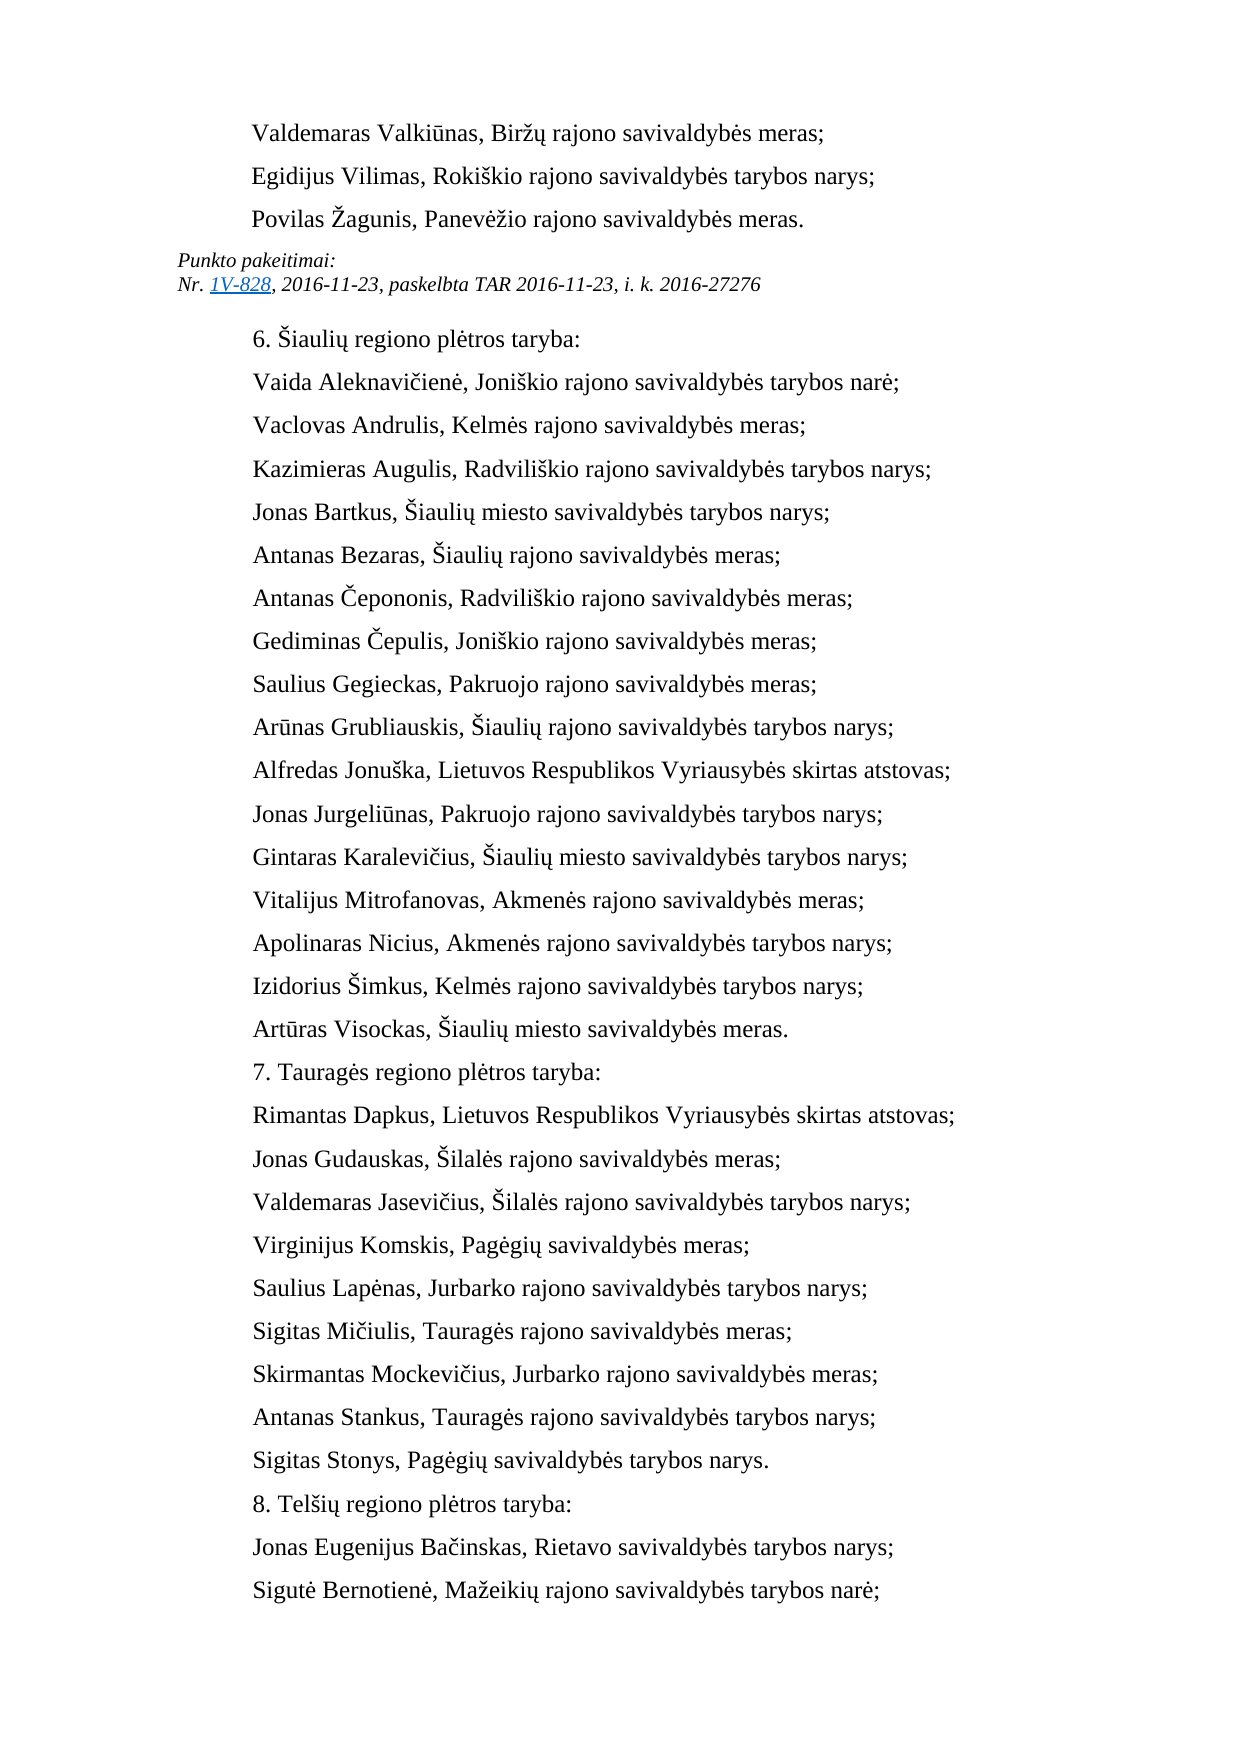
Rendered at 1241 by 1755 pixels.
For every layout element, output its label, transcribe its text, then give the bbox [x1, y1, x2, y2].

text Gediminas Čepulis, Joniškio rajono savivaldybės meras; [177, 626, 1181, 655]
text Rimantas Dapkus, Lietuvos Respublikos Vyriausybės skirtas atstovas; [177, 1101, 1181, 1129]
text 6. Šiaulių regiono plėtros taryba: [177, 324, 1181, 353]
text Jonas Eugenijus Bačinskas, Rietavo savivaldybės tarybos narys; [177, 1532, 1181, 1561]
text Punkto pakeitimai: [177, 247, 1181, 272]
text Gintaras Karalevičius, Šiaulių miesto savivaldybės tarybos narys; [177, 842, 1181, 871]
text Antanas Stankus, Tauragės rajono savivaldybės tarybos narys; [177, 1402, 1181, 1431]
text 7. Tauragės regiono plėtros taryba: [177, 1057, 1181, 1086]
text Artūras Visockas, Šiaulių miesto savivaldybės meras. [177, 1014, 1181, 1043]
text Sigutė Bernotienė, Mažeikių rajono savivaldybės tarybos narė; [177, 1575, 1181, 1604]
text Valdemaras Valkiūnas, Biržų rajono savivaldybės meras; [177, 118, 1181, 147]
text Vaida Aleknavičienė, Joniškio rajono savivaldybės tarybos narė; [177, 367, 1181, 396]
text 8. Telšių regiono plėtros taryba: [177, 1489, 1181, 1517]
text Sigitas Stonys, Pagėgių savivaldybės tarybos narys. [177, 1446, 1181, 1474]
text Kazimieras Augulis, Radviliškio rajono savivaldybės tarybos narys; [177, 454, 1181, 482]
text Apolinaras Nicius, Akmenės rajono savivaldybės tarybos narys; [177, 928, 1181, 957]
text Saulius Lapėnas, Jurbarko rajono savivaldybės tarybos narys; [177, 1273, 1181, 1302]
text Vitalijus Mitrofanovas, Akmenės rajono savivaldybės meras; [177, 885, 1181, 914]
text Povilas Žagunis, Panevėžio rajono savivaldybės meras. [177, 204, 1181, 233]
text Jonas Jurgeliūnas, Pakruojo rajono savivaldybės tarybos narys; [177, 799, 1181, 827]
text Antanas Bezaras, Šiaulių rajono savivaldybės meras; [177, 540, 1181, 569]
text Vaclovas Andrulis, Kelmės rajono savivaldybės meras; [177, 411, 1181, 439]
text Jonas Gudauskas, Šilalės rajono savivaldybės meras; [177, 1144, 1181, 1172]
text Alfredas Jonuška, Lietuvos Respublikos Vyriausybės skirtas atstovas; [177, 756, 1181, 784]
text Saulius Gegieckas, Pakruojo rajono savivaldybės meras; [177, 669, 1181, 698]
text Egidijus Vilimas, Rokiškio rajono savivaldybės tarybos narys; [177, 161, 1181, 190]
text Arūnas Grubliauskis, Šiaulių rajono savivaldybės tarybos narys; [177, 712, 1181, 741]
text Jonas Bartkus, Šiaulių miesto savivaldybės tarybos narys; [177, 497, 1181, 526]
text Sigitas Mičiulis, Tauragės rajono savivaldybės meras; [177, 1316, 1181, 1345]
text Antanas Čepononis, Radviliškio rajono savivaldybės meras; [177, 583, 1181, 612]
text Izidorius Šimkus, Kelmės rajono savivaldybės tarybos narys; [177, 971, 1181, 1000]
text Skirmantas Mockevičius, Jurbarko rajono savivaldybės meras; [177, 1359, 1181, 1388]
text Virginijus Komskis, Pagėgių savivaldybės meras; [177, 1230, 1181, 1259]
text Valdemaras Jasevičius, Šilalės rajono savivaldybės tarybos narys; [177, 1187, 1181, 1216]
text Nr. 1V-828, 2016-11-23, paskelbta TAR 2016-11-23, i. k. 2016-27276 [177, 272, 1181, 296]
